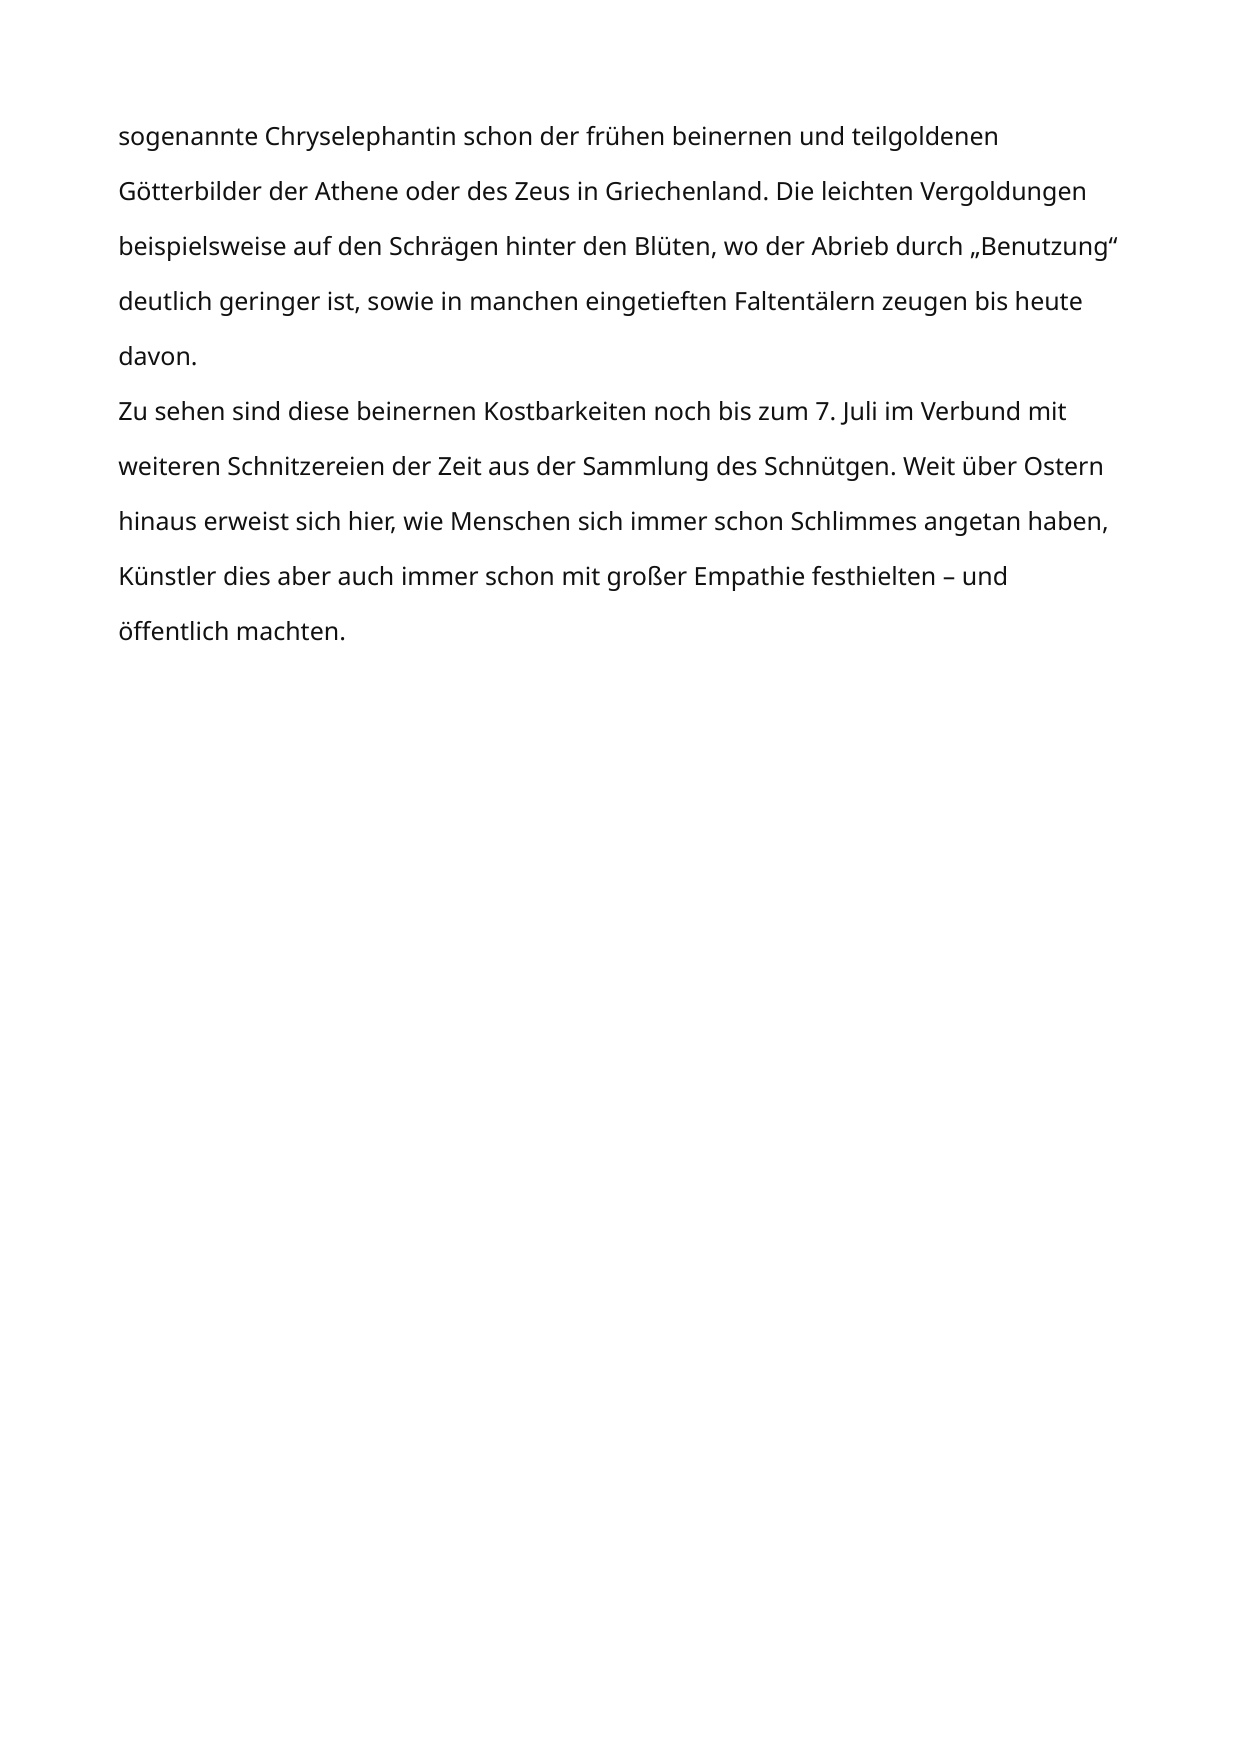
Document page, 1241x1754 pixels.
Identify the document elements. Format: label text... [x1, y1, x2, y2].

text Zu sehen sind diese beinernen Kostbarkeiten noch bis zum 7. Juli im Verbund mit weiteren Schnitzereien der Zeit aus der Sammlung des Schnütgen. Weit über Ostern hinaus erweist sich hier, wie Menschen sich immer schon Schlimmes angetan haben, Künstler dies aber auch immer schon mit großer Empathie festhielten – und öffentlich machten. [118, 394, 1122, 648]
text sogenannte Chryselephantin schon der frühen beinernen und teilgoldenen Götterbilder der Athene oder des Zeus in Griechenland. Die leichten Vergoldungen beispielsweise auf den Schrägen hinter den Blüten, wo der Abrieb durch „Benutzung“ deutlich geringer ist, sowie in manchen eingetieften Faltentälern zeugen bis heute davon. [118, 118, 1122, 373]
